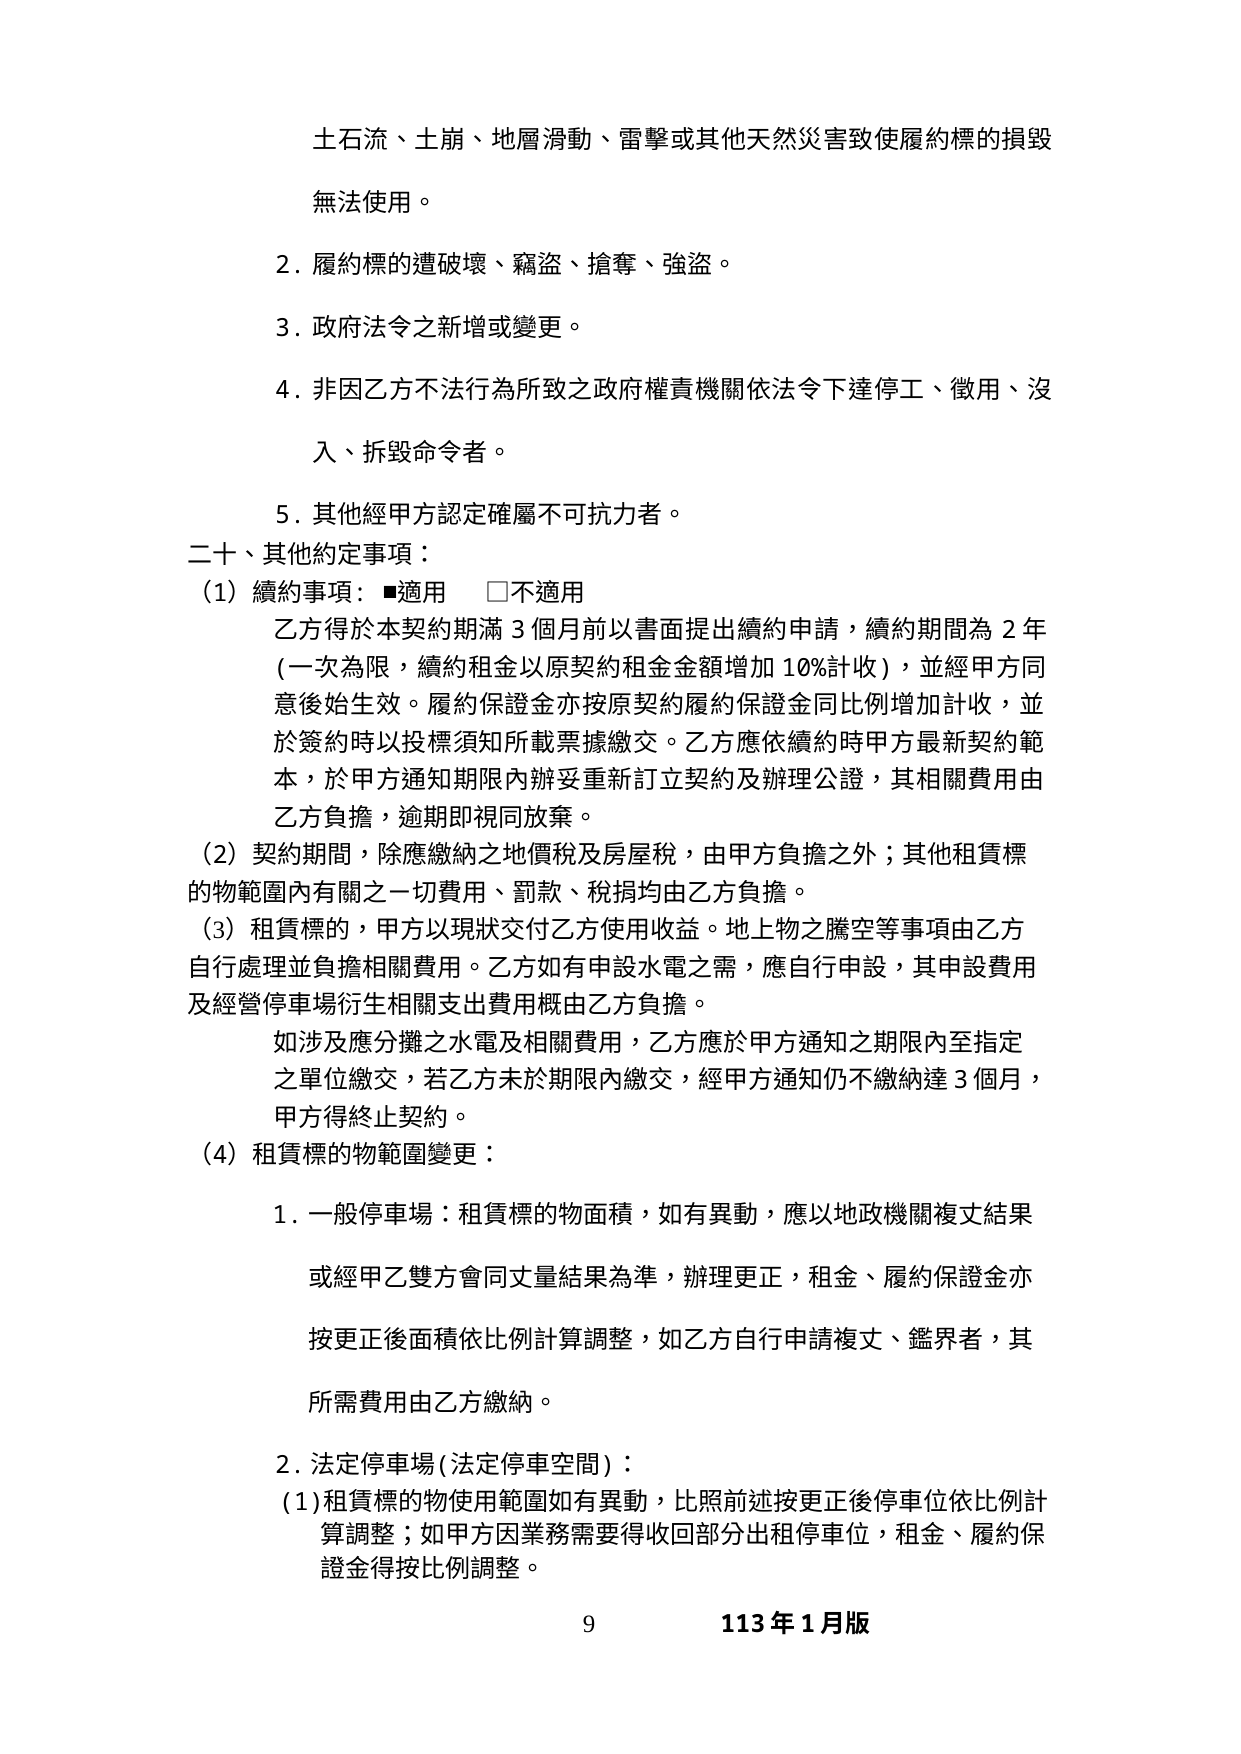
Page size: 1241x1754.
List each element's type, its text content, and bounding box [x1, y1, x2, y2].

list 履約標的遭破壞、竊盜、搶奪、強盜。 [275, 221, 1053, 284]
text 如涉及應分攤之水電及相關費用，乙方應於甲方通知之期限內至指定之單位繳交，若乙方未於期限內繳交，經甲方通知仍不繳納達3個月，甲方得終止契約。 [273, 1021, 1047, 1134]
list 政府法令之新增或變更。 [275, 284, 1053, 346]
list 契約期間，除應繳納之地價稅及房屋稅，由甲方負擔之外；其他租賃標的物範圍內有關之ㄧ切費用、罰款、稅捐均由乙方負擔。 [187, 834, 1047, 909]
list 其他經甲方認定確屬不可抗力者。 [275, 471, 1053, 534]
list 租賃標的，甲方以現狀交付乙方使用收益。地上物之騰空等事項由乙方自行處理並負擔相關費用。乙方如有申設水電之需，應自行申設，其申設費用及經營停車場衍生相關支出費用概由乙方負擔。 [187, 909, 1047, 1021]
list 一般停車場：租賃標的物面積，如有異動，應以地政機關複丈結果或經甲乙雙方會同丈量結果為準，辦理更正，租金、履約保證金亦按更正後面積依比例計算調整，如乙方自行申請複丈、鑑界者，其所需費用由乙方繳納。 [272, 1171, 1053, 1421]
text 乙方得於本契約期滿3個月前以書面提出續約申請，續約期間為2年(一次為限，續約租金以原契約租金金額增加10%計收)，並經甲方同意後始生效。履約保證金亦按原契約履約保證金同比例增加計收，並於簽約時以投標須知所載票據繳交。乙方應依續約時甲方最新契約範本，於甲方通知期限內辦妥重新訂立契約及辦理公證，其相關費用由乙方負擔，逾期即視同放棄。 [273, 609, 1047, 834]
list 法定停車場(法定停車空間)： [275, 1421, 1053, 1484]
text 二十、其他約定事項： [187, 534, 1053, 571]
list 非因乙方不法行為所致之政府權責機關依法令下達停工、徵用、沒入、拆毀命令者。 [275, 346, 1053, 471]
list 租賃標的物範圍變更： [187, 1134, 1047, 1171]
list 續約事項: ■適用 □不適用 [187, 571, 1047, 609]
text (1)租賃標的物使用範圍如有異動，比照前述按更正後停車位依比例計算調整；如甲方因業務需要得收回部分出租停車位，租金、履約保證金得按比例調整。 [279, 1484, 1053, 1584]
list 土石流、土崩、地層滑動、雷擊或其他天然災害致使履約標的損毀無法使用。 [275, 96, 1053, 221]
